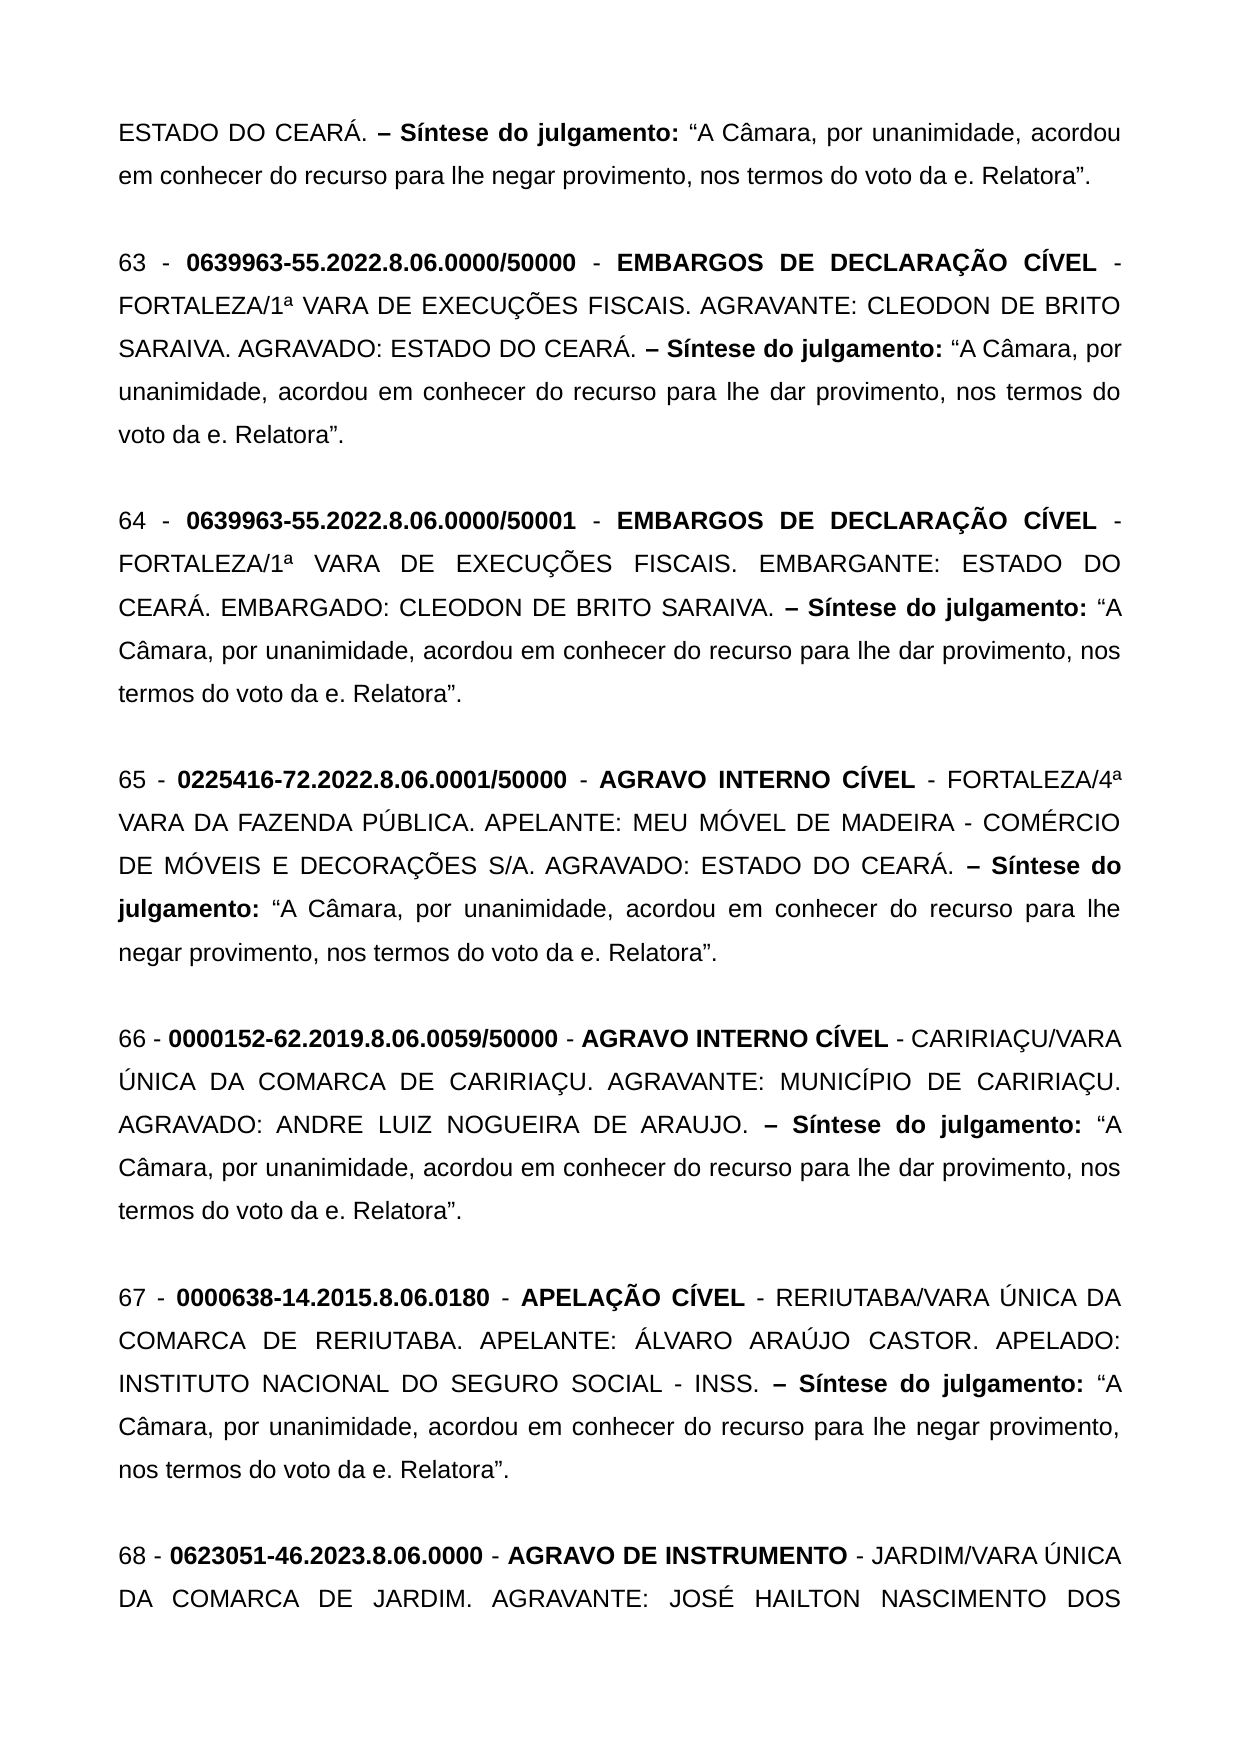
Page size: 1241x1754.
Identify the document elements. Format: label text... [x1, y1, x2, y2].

text 67 - 0000638-14.2015.8.06.0180 - APELAÇÃO CÍVEL - RERIUTABA/VARA ÚNICA DA COMARCA DE RERIUTABA. APELANTE: ÁLVARO ARAÚJO CASTOR. APELADO: INSTITUTO NACIONAL DO SEGURO SOCIAL - INSS. – Síntese do julgamento: “A Câmara, por unanimidade, acordou em conhecer do recurso para lhe negar provimento, nos termos do voto da e. Relatora”. [118, 1282, 1122, 1484]
text 63 - 0639963-55.2022.8.06.0000/50000 - EMBARGOS DE DECLARAÇÃO CÍVEL - FORTALEZA/1ª VARA DE EXECUÇÕES FISCAIS. AGRAVANTE: CLEODON DE BRITO SARAIVA. AGRAVADO: ESTADO DO CEARÁ. – Síntese do julgamento: “A Câmara, por unanimidade, acordou em conhecer do recurso para lhe dar provimento, nos termos do voto da e. Relatora”. [118, 247, 1122, 449]
text 68 - 0623051-46.2023.8.06.0000 - AGRAVO DE INSTRUMENTO - JARDIM/VARA ÚNICA DA COMARCA DE JARDIM. AGRAVANTE: JOSÉ HAILTON NASCIMENTO DOS [118, 1541, 1122, 1613]
text 65 - 0225416-72.2022.8.06.0001/50000 - AGRAVO INTERNO CÍVEL - FORTALEZA/4ª VARA DA FAZENDA PÚBLICA. APELANTE: MEU MÓVEL DE MADEIRA - COMÉRCIO DE MÓVEIS E DECORAÇÕES S/A. AGRAVADO: ESTADO DO CEARÁ. – Síntese do julgamento: “A Câmara, por unanimidade, acordou em conhecer do recurso para lhe negar provimento, nos termos do voto da e. Relatora”. [118, 765, 1122, 966]
text 64 - 0639963-55.2022.8.06.0000/50001 - EMBARGOS DE DECLARAÇÃO CÍVEL - FORTALEZA/1ª VARA DE EXECUÇÕES FISCAIS. EMBARGANTE: ESTADO DO CEARÁ. EMBARGADO: CLEODON DE BRITO SARAIVA. – Síntese do julgamento: “A Câmara, por unanimidade, acordou em conhecer do recurso para lhe dar provimento, nos termos do voto da e. Relatora”. [118, 506, 1122, 707]
text ESTADO DO CEARÁ. – Síntese do julgamento: “A Câmara, por unanimidade, acordou em conhecer do recurso para lhe negar provimento, nos termos do voto da e. Relatora”. [118, 118, 1122, 190]
text 66 - 0000152-62.2019.8.06.0059/50000 - AGRAVO INTERNO CÍVEL - CARIRIAÇU/VARA ÚNICA DA COMARCA DE CARIRIAÇU. AGRAVANTE: MUNICÍPIO DE CARIRIAÇU. AGRAVADO: ANDRE LUIZ NOGUEIRA DE ARAUJO. – Síntese do julgamento: “A Câmara, por unanimidade, acordou em conhecer do recurso para lhe dar provimento, nos termos do voto da e. Relatora”. [118, 1024, 1122, 1225]
